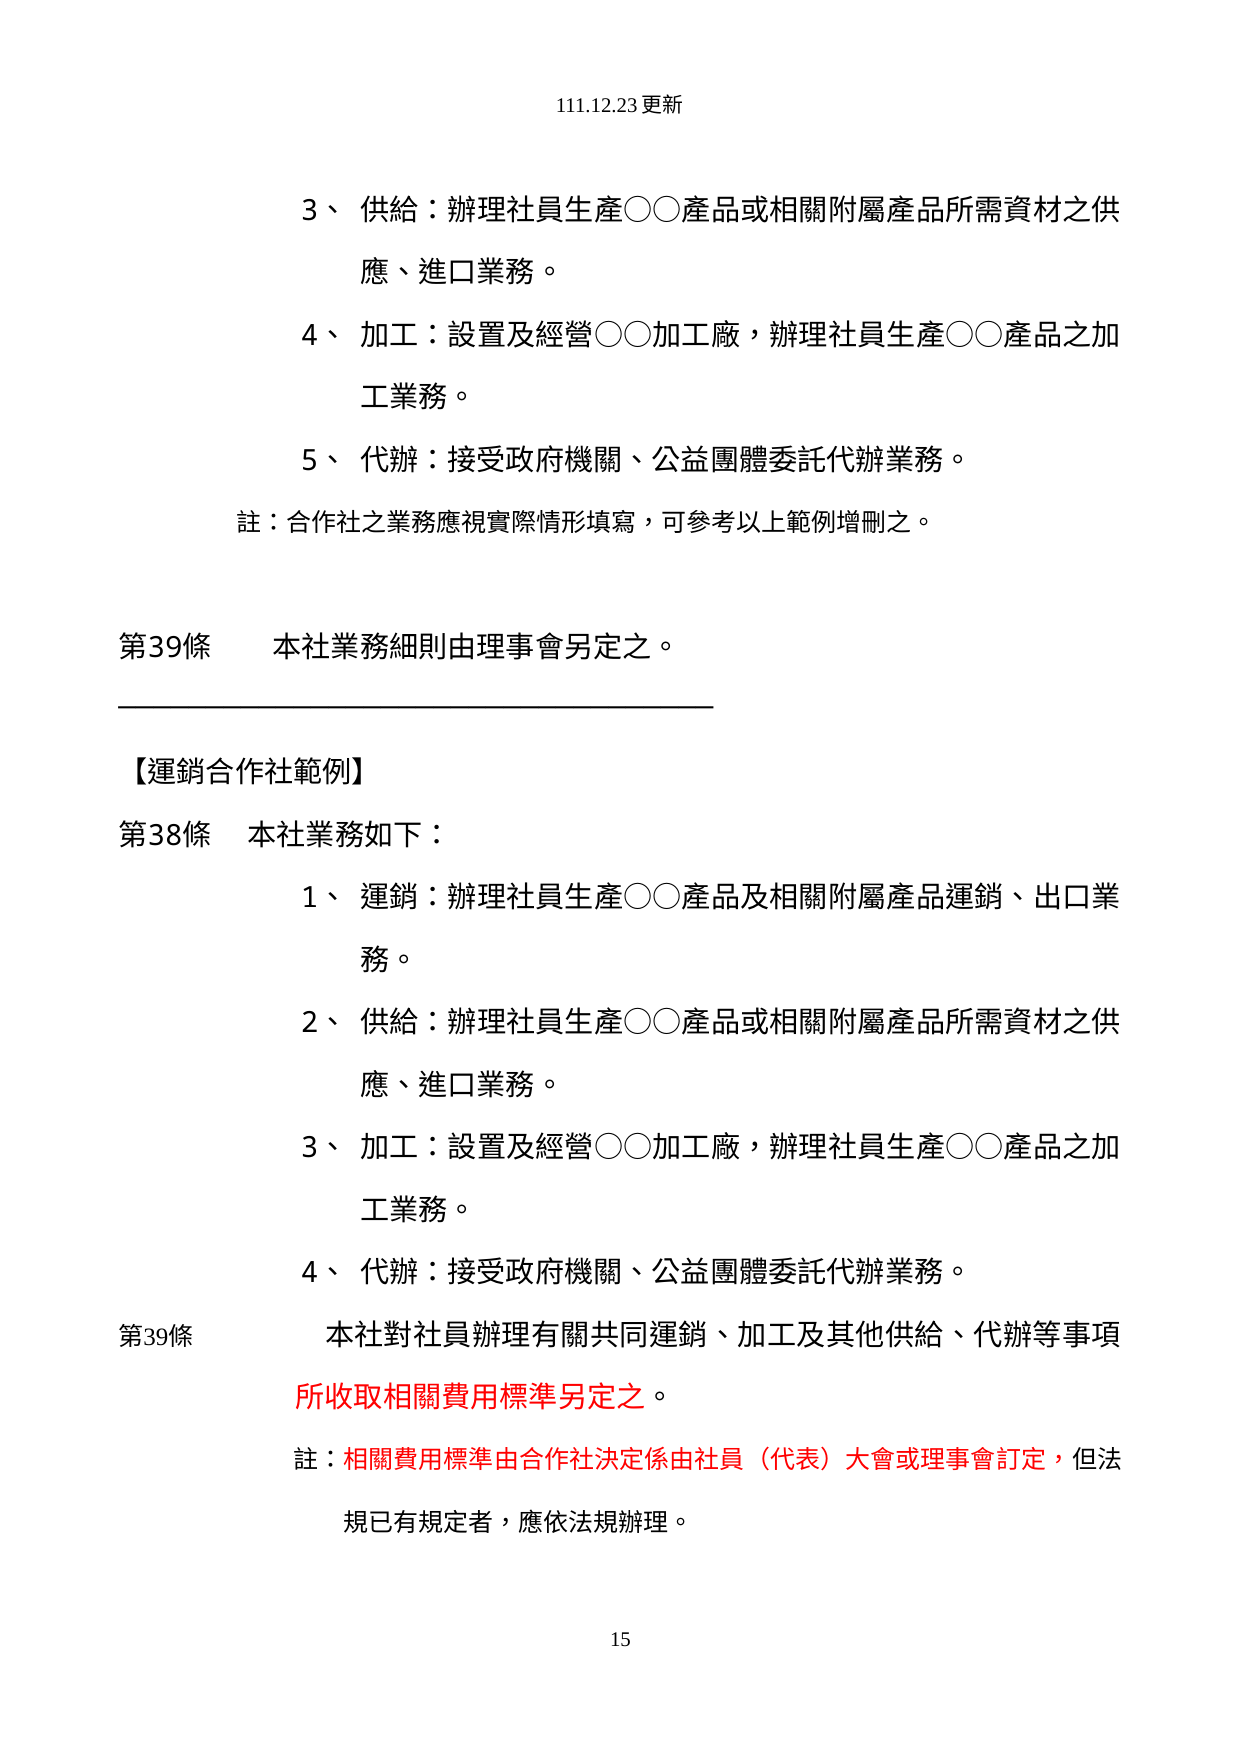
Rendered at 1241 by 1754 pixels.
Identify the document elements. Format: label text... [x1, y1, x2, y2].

text 【運銷合作社範例】 [118, 728, 1122, 791]
list 本社業務細則由理事會另定之。 [118, 603, 1122, 666]
list 供給：辦理社員生產○○產品或相關附屬產品所需資材之供應、進口業務。 [301, 978, 1122, 1103]
list 供給：辦理社員生產○○產品或相關附屬產品所需資材之供應、進口業務。 [301, 166, 1122, 291]
text ────────────────────────────────── [118, 666, 1122, 728]
text 註：相關費用標準由合作社決定係由社員（代表）大會或理事會訂定，但法規已有規定者，應依法規辦理。 [293, 1416, 1122, 1541]
list 代辦：接受政府機關、公益團體委託代辦業務。 [301, 1228, 1122, 1291]
list 代辦：接受政府機關、公益團體委託代辦業務。 [301, 416, 1122, 478]
list 運銷：辦理社員生產○○產品及相關附屬產品運銷、出口業務。 [301, 853, 1122, 978]
list 本社業務如下： [118, 791, 1122, 853]
text 註：合作社之業務應視實際情形填寫，可參考以上範例增刪之。 [236, 478, 1122, 541]
list 本社對社員辦理有關共同運銷、加工及其他供給、代辦等事項，所收取相關費用標準另定之。 [118, 1291, 1122, 1416]
list 加工：設置及經營○○加工廠，辦理社員生產○○產品之加工業務。 [301, 291, 1122, 416]
list 加工：設置及經營○○加工廠，辦理社員生產○○產品之加工業務。 [301, 1103, 1122, 1228]
